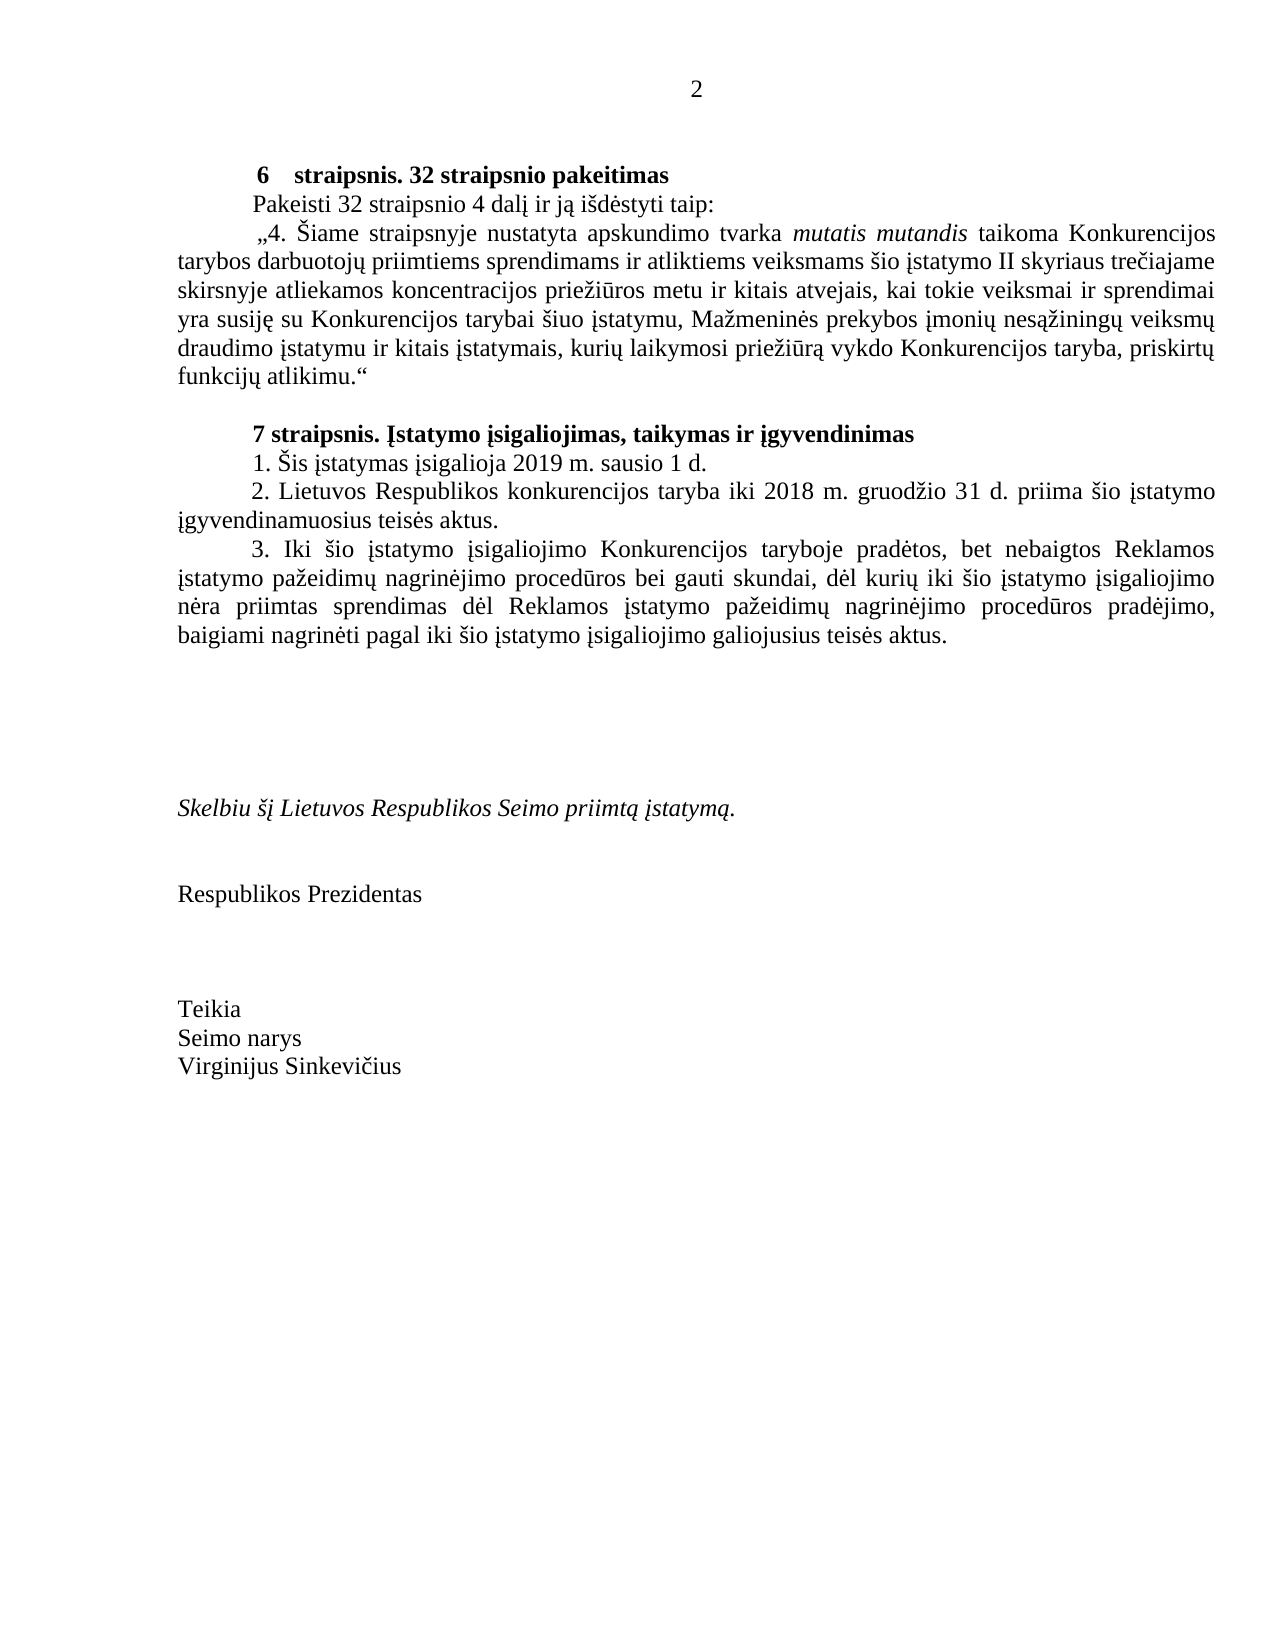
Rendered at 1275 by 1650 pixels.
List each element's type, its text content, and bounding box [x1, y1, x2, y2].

text Pakeisti 32 straipsnio 4 dalį ir ją išdėstyti taip: [177, 189, 1216, 218]
text Virginijus Sinkevičius [177, 1051, 1216, 1080]
text 7 straipsnis. Įstatymo įsigaliojimas, taikymas ir įgyvendinimas [177, 419, 1216, 448]
text Respublikos Prezidentas [177, 879, 1216, 908]
text 3. Iki šio įstatymo įsigaliojimo Konkurencijos taryboje pradėtos, bet nebaigtos Reklamos įstatymo pažeidimų nagrinėjimo procedūros bei gauti skundai, dėl kurių iki šio įstatymo įsigaliojimo nėra priimtas sprendimas dėl Reklamos įstatymo pažeidimų nagrinėjimo procedūros pradėjimo, baigiami nagrinėti pagal iki šio įstatymo įsigaliojimo galiojusius teisės aktus. [177, 534, 1216, 649]
text 1. Šis įstatymas įsigalioja 2019 m. sausio 1 d. [177, 448, 1216, 476]
text 6 straipsnis. 32 straipsnio pakeitimas [257, 160, 1216, 189]
text Seimo narys [177, 1023, 1216, 1051]
text Skelbiu šį Lietuvos Respublikos Seimo priimtą įstatymą. [177, 793, 1216, 821]
text 2. Lietuvos Respublikos konkurencijos taryba iki 2018 m. gruodžio 31 d. priima šio įstatymo įgyvendinamuosius teisės aktus. [177, 476, 1216, 534]
text „4. Šiame straipsnyje nustatyta apskundimo tvarka mutatis mutandis taikoma Konkurencijos tarybos darbuotojų priimtiems sprendimams ir atliktiems veiksmams šio įstatymo II skyriaus trečiajame skirsnyje atliekamos koncentracijos priežiūros metu ir kitais atvejais, kai tokie veiksmai ir sprendimai yra susiję su Konkurencijos tarybai šiuo įstatymu, Mažmeninės prekybos įmonių nesąžiningų veiksmų draudimo įstatymu ir kitais įstatymais, kurių laikymosi priežiūrą vykdo Konkurencijos taryba, priskirtų funkcijų atlikimu.“ [177, 218, 1216, 390]
text Teikia [177, 994, 1216, 1023]
